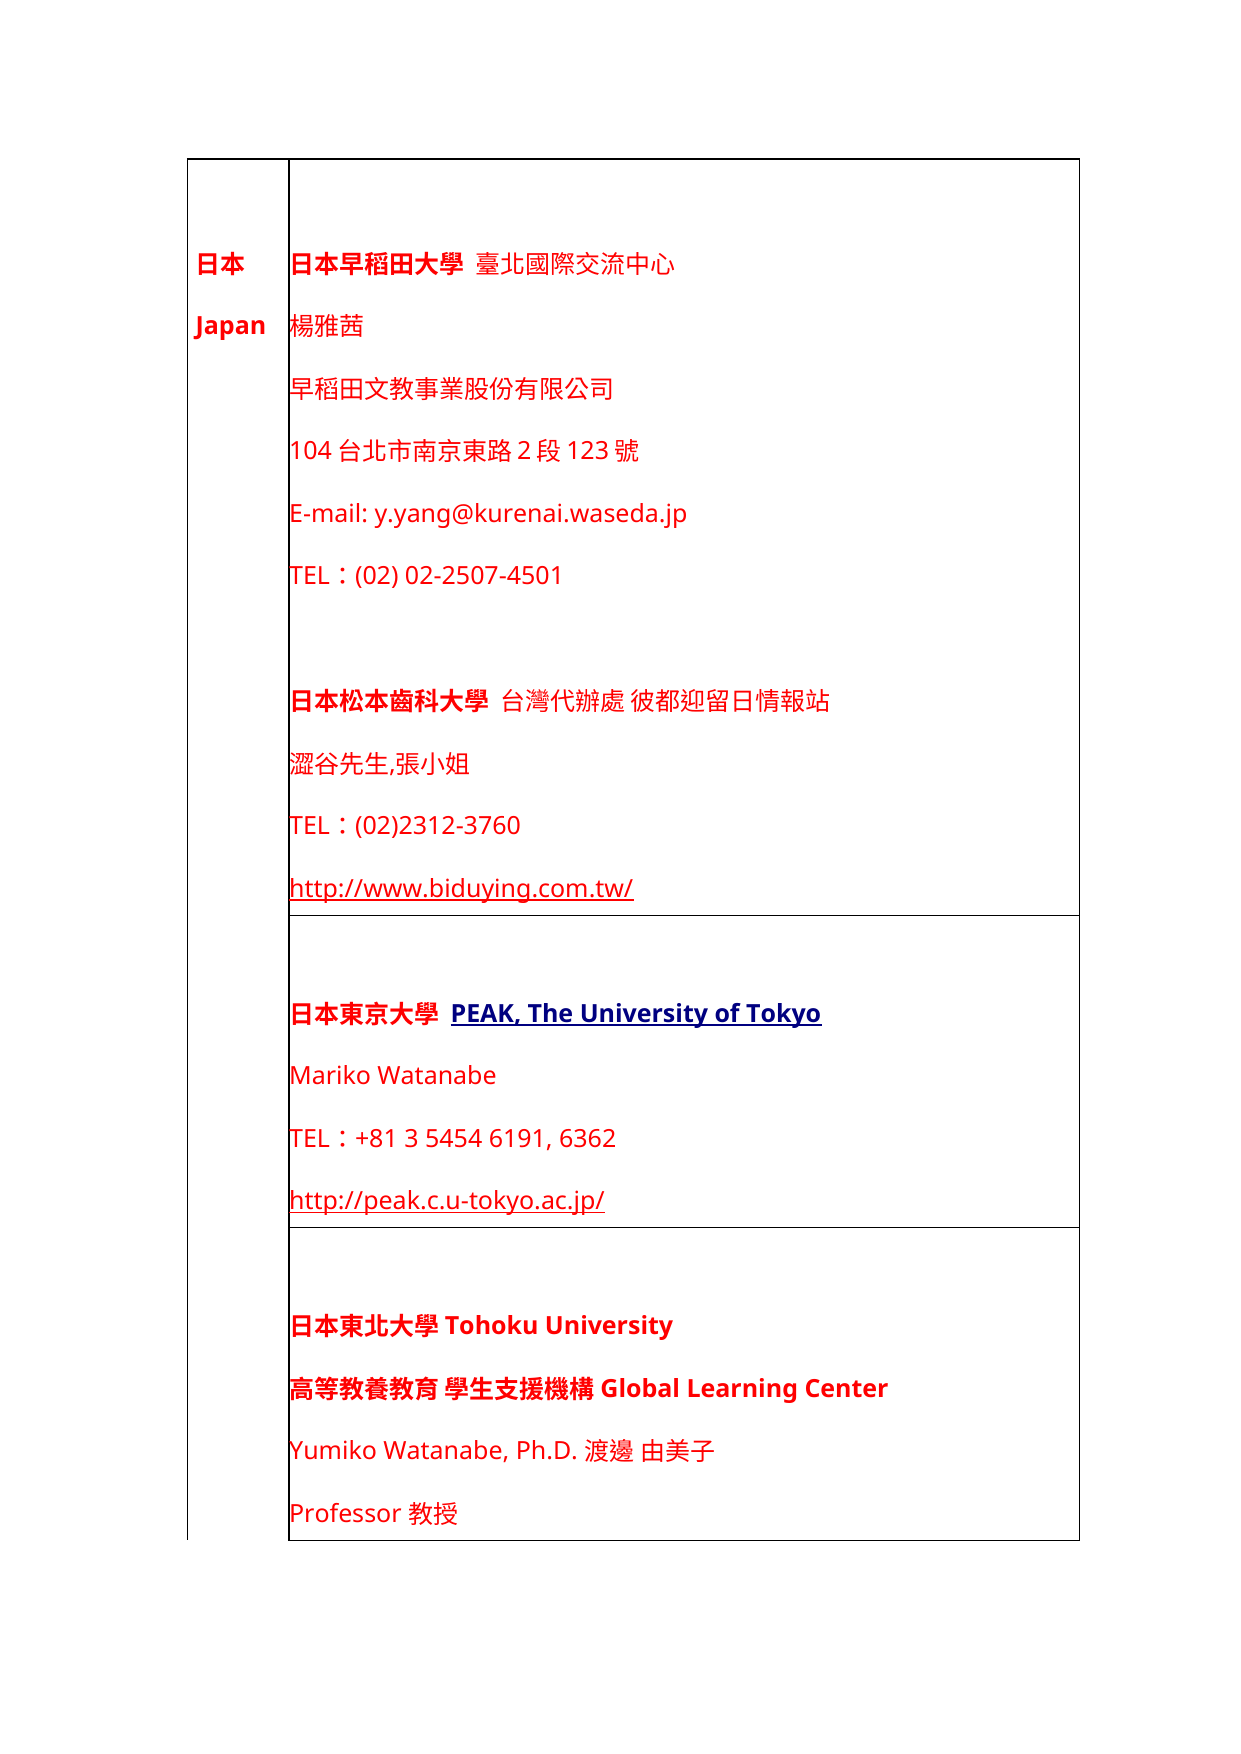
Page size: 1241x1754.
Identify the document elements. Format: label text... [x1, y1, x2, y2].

table_cell 日本松本齒科大學 台灣代辦處 彼都迎留日情報站 澀谷先生,張小姐 TEL：(02)2312-3760 http://www.biduying.com.tw/ [290, 602, 1079, 914]
table_cell 日本 Japan [188, 160, 288, 1539]
table_cell 日本東北大學 Tohoku University 高等教養教育 學生支援機構 Global Learning Center Yumiko Watanabe, Ph.D. 渡邊 由美子 Professor 教授 [290, 1228, 1079, 1539]
table_cell 日本早稻田大學 臺北國際交流中心 楊雅茜 早稻田文教事業股份有限公司 104台北市南京東路2段123號 E-mail: y.yang@kurenai.waseda.jp TEL：(02) 02-2507-4501 [290, 160, 1079, 602]
table_cell 日本東京大學 PEAK, The University of Tokyo Mariko Watanabe TEL：+81 3 5454 6191, 6362 http://peak.c.u-tokyo.ac.jp/ [290, 916, 1079, 1227]
